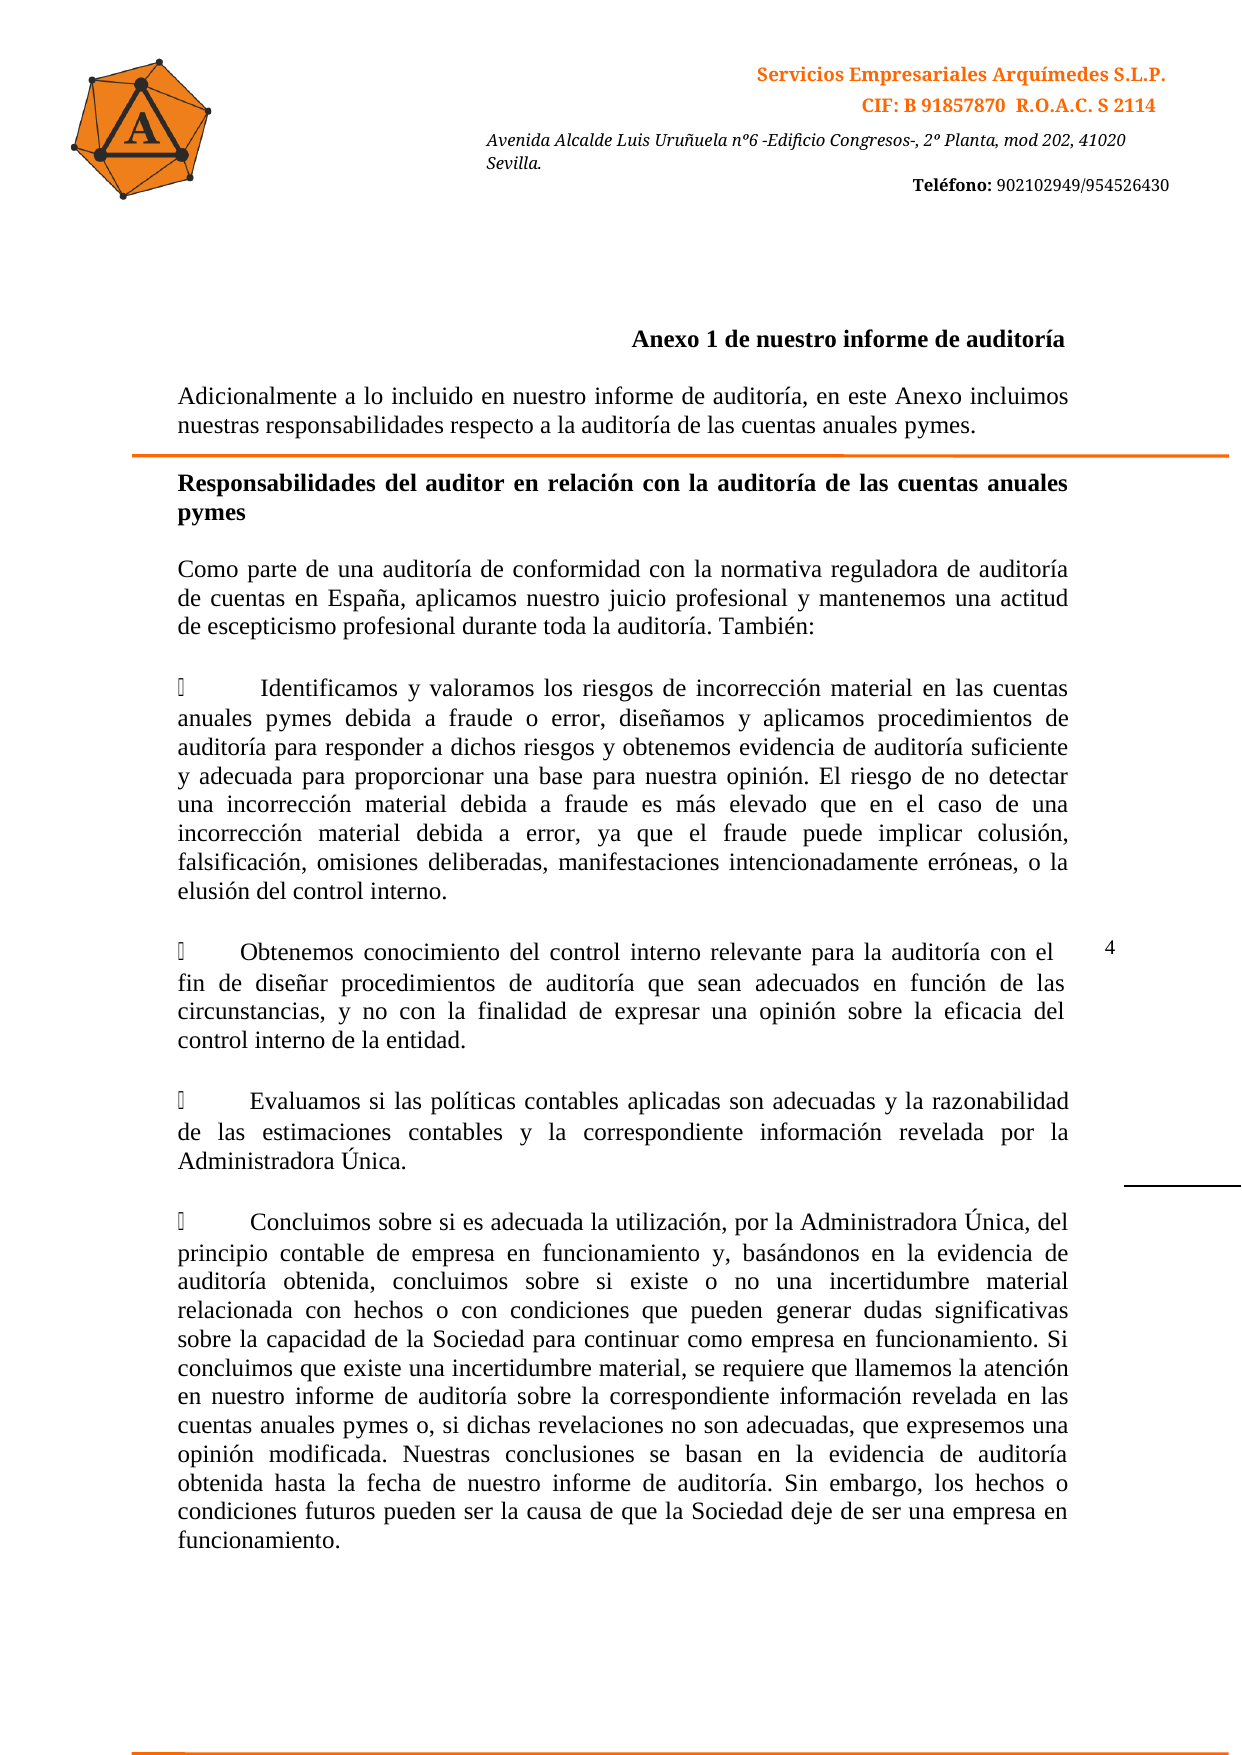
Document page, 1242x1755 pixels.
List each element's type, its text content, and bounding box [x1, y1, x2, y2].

text Responsabilidades del auditor en relación con la auditoría de las cuentas anuales pymes [177, 468, 1068, 526]
text  Identificamos y valoramos los riesgos de incorrección material en las cuentas anuales pymes debida a fraude o error, diseñamos y aplicamos procedimientos de auditoría para responder a dichos riesgos y obtenemos evidencia de auditoría suficiente y adecuada para proporcionar una base para nuestra opinión. El riesgo de no detectar una incorrección material debida a fraude es más elevado que en el caso de una incorrección material debida a error, ya que el fraude puede implicar colusión, falsificación, omisiones deliberadas, manifestaciones intencionadamente erróneas, o la elusión del control interno. [177, 669, 1069, 904]
text Adicionalmente a lo incluido en nuestro informe de auditoría, en este Anexo incluimos nuestras responsabilidades respecto a la auditoría de las cuentas anuales pymes. [177, 381, 1068, 439]
text  Evaluamos si las políticas contables aplicadas son adecuadas y la razonabilidad de las estimaciones contables y la correspondiente información revelada por la Administradora Única. [177, 1083, 1069, 1174]
text Anexo 1 de nuestro informe de auditoría [631, 324, 1187, 353]
text  Obtenemos conocimiento del control interno relevante para la auditoría con el 4 fin de diseñar procedimientos de auditoría que sean adecuados en función de las circunstancias, y no con la finalidad de expresar una opinión sobre la eficacia del control interno de la entidad. [177, 933, 1130, 1054]
text  Concluimos sobre si es adecuada la utilización, por la Administradora Única, del principio contable de empresa en funcionamiento y, basándonos en la evidencia de auditoría obtenida, concluimos sobre si existe o no una incertidumbre material relacionada con hechos o con condiciones que pueden generar dudas significativas sobre la capacidad de la Sociedad para continuar como empresa en funcionamiento. Si concluimos que existe una incertidumbre material, se requiere que llamemos la atención en nuestro informe de auditoría sobre la correspondiente información revelada en las cuentas anuales pymes o, si dichas revelaciones no son adecuadas, que expresemos una opinión modificada. Nuestras conclusiones se basan en la evidencia de auditoría obtenida hasta la fecha de nuestro informe de auditoría. Sin embargo, los hechos o condiciones futuros pueden ser la causa de que la Sociedad deje de ser una empresa en funcionamiento. [177, 1204, 1069, 1554]
text Como parte de una auditoría de conformidad con la normativa reguladora de auditoría de cuentas en España, aplicamos nuestro juicio profesional y mantenemos una actitud de escepticismo profesional durante toda la auditoría. También: [177, 554, 1068, 640]
